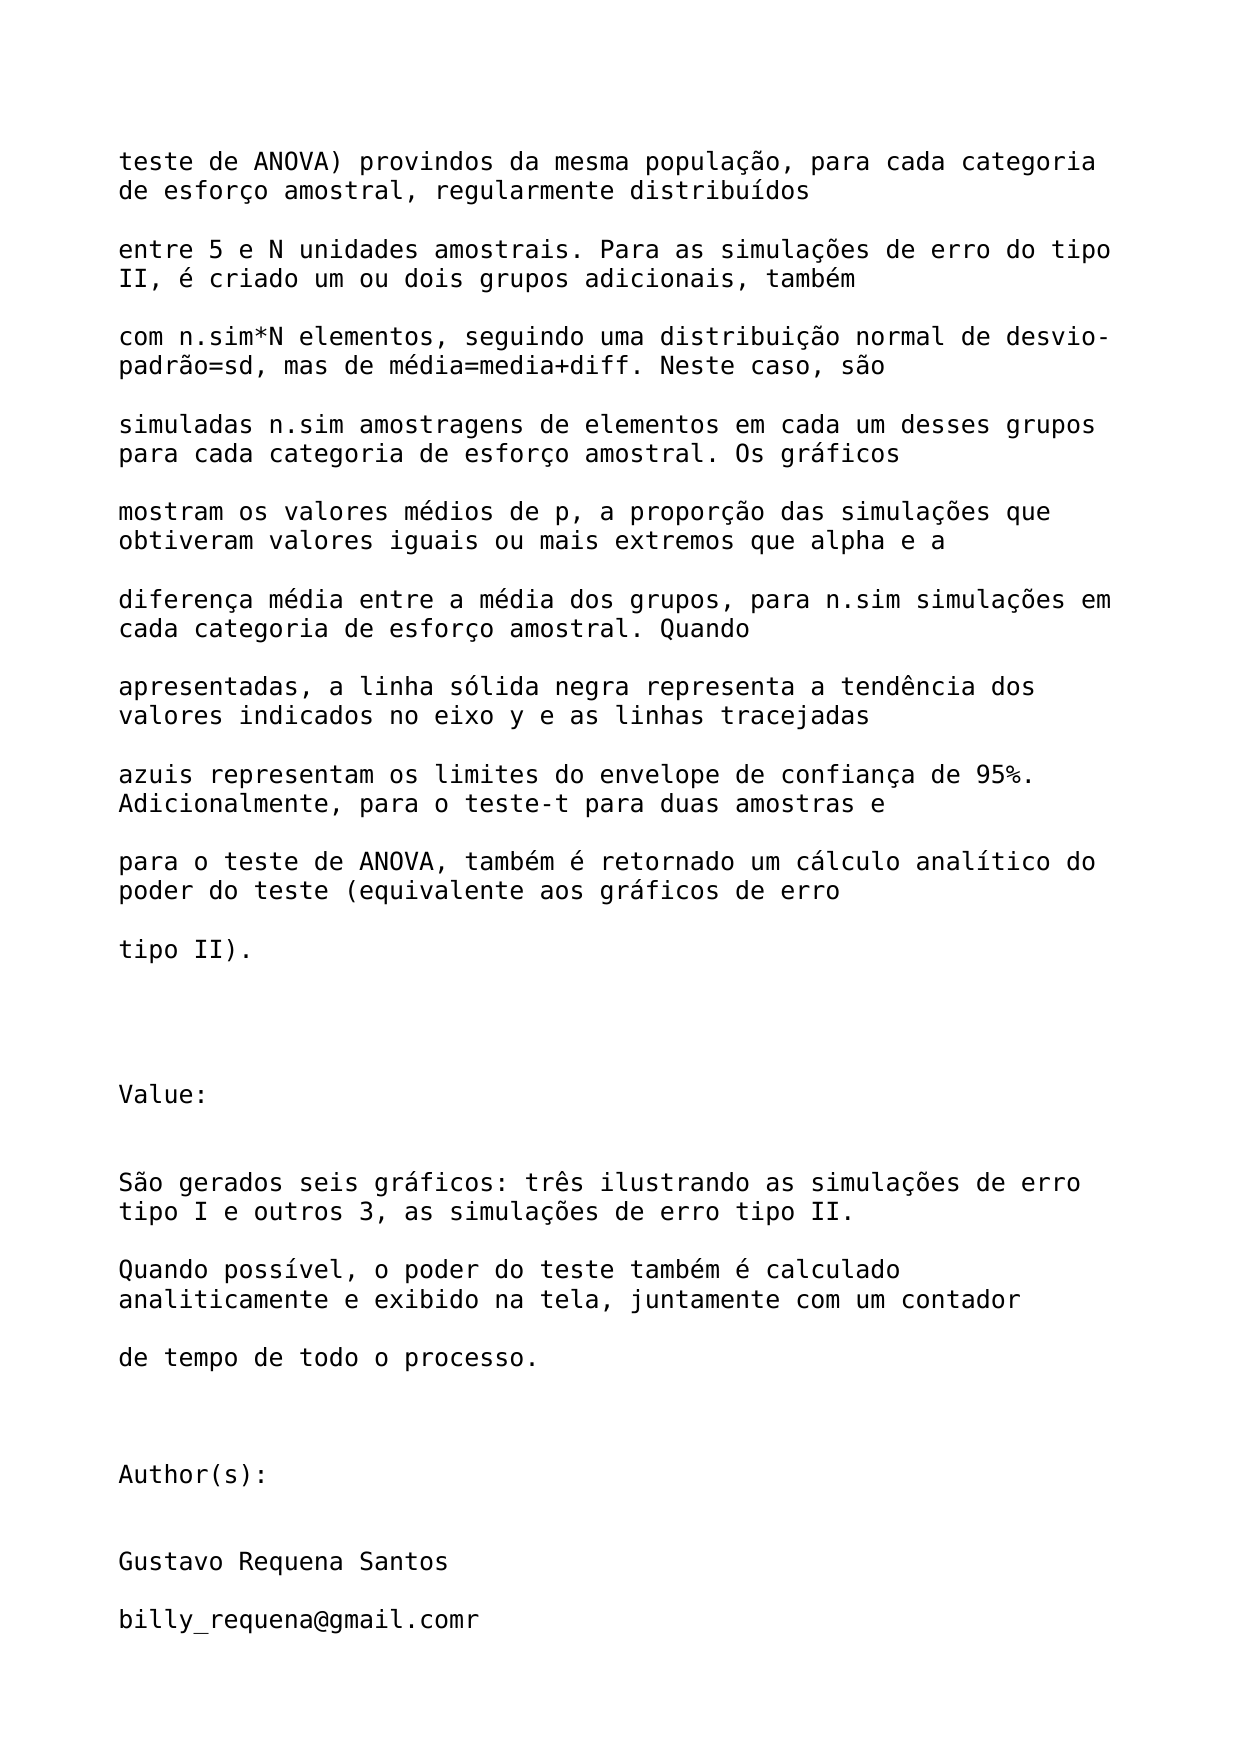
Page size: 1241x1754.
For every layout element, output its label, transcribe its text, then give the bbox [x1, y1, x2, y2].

text teste de ANOVA) provindos da mesma população, para cada categoria de esforço amostral, regularmente distribuídos entre 5 e N unidades amostrais. Para as simulações de erro do tipo II, é criado um ou dois grupos adicionais, também com n.sim*N elementos, seguindo uma distribuição normal de desvio-padrão=sd, mas de média=media+diff. Neste caso, são simuladas n.sim amostragens de elementos em cada um desses grupos para cada categoria de esforço amostral. Os gráficos mostram os valores médios de p, a proporção das simulações que obtiveram valores iguais ou mais extremos que alpha e a diferença média entre a média dos grupos, para n.sim simulações em cada categoria de esforço amostral. Quando apresentadas, a linha sólida negra representa a tendência dos valores indicados no eixo y e as linhas tracejadas azuis representam os limites do envelope de confiança de 95%. Adicionalmente, para o teste-t para duas amostras e para o teste de ANOVA, também é retornado um cálculo analítico do poder do teste (equivalente aos gráficos de erro tipo II). Value: São gerados seis gráficos: três ilustrando as simulações de erro tipo I e outros 3, as simulações de erro tipo II. Quando possível, o poder do teste também é calculado analiticamente e exibido na tela, juntamente com um contador de tempo de todo o processo. Author(s): Gustavo Requena Santos billy_requena@gmail.comr [118, 118, 1122, 1635]
